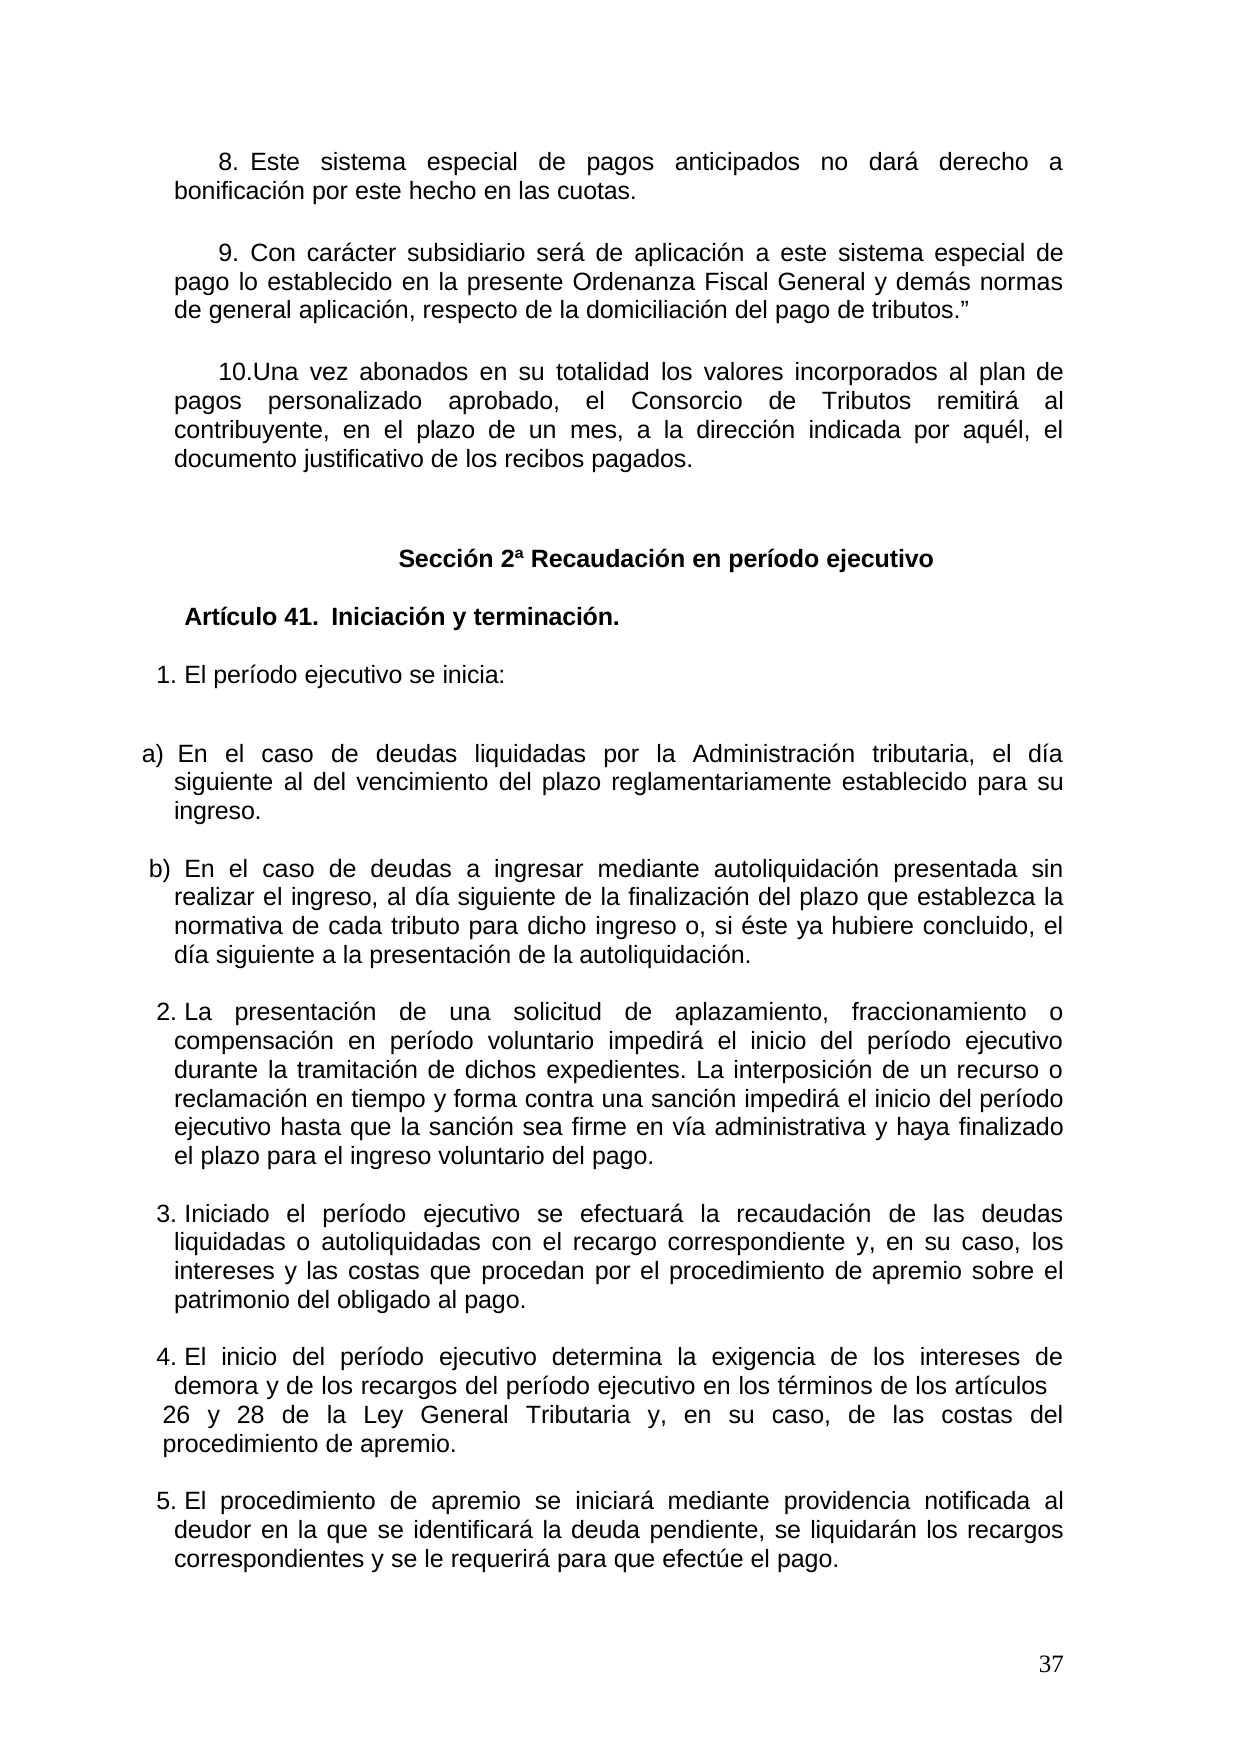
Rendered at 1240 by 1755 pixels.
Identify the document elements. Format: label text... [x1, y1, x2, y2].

list La presentación de una solicitud de aplazamiento, fraccionamiento o compensación en período voluntario impedirá el inicio del período ejecutivo durante la tramitación de dichos expedientes. La interposición de un recurso o reclamación en tiempo y forma contra una sanción impedirá el inicio del período ejecutivo hasta que la sanción sea firme en vía administrativa y haya finalizado el plazo para el ingreso voluntario del pago. [162, 997, 1063, 1170]
list En el caso de deudas a ingresar mediante autoliquidación presentada sin realizar el ingreso, al día siguiente de la finalización del plazo que establezca la normativa de cada tributo para dicho ingreso o, si éste ya hubiere concluido, el día siguiente a la presentación de la autoliquidación. [162, 854, 1064, 969]
list Este sistema especial de pagos anticipados no dará derecho a bonificación por este hecho en las cuotas. [162, 147, 1063, 204]
text 26 y 28 de la Ley General Tributaria y, en su caso, de las costas del procedimiento de apremio. [162, 1400, 1063, 1457]
list El procedimiento de apremio se iniciará mediante providencia notificada al deudor en la que se identificará la deuda pendiente, se liquidarán los recargos correspondientes y se le requerirá para que efectúe el pago. [162, 1486, 1064, 1572]
list Iniciado el período ejecutivo se efectuará la recaudación de las deudas liquidadas o autoliquidadas con el recargo correspondiente y, en su caso, los intereses y las costas que procedan por el procedimiento de apremio sobre el patrimonio del obligado al pago. [162, 1199, 1063, 1314]
list El inicio del período ejecutivo determina la exigencia de los intereses de demora y de los recargos del período ejecutivo en los términos de los artículos [162, 1342, 1063, 1400]
list Una vez abonados en su totalidad los valores incorporados al plan de pagos personalizado aprobado, el Consorcio de Tributos remitirá al contribuyente, en el plazo de un mes, a la dirección indicada por aquél, el documento justificativo de los recibos pagados. [162, 357, 1063, 472]
subtitle Sección 2ª Recaudación en período ejecutivo Artículo 41. Iniciación y terminación. [184, 543, 957, 630]
list En el caso de deudas liquidadas por la Administración tributaria, el día siguiente al del vencimiento del plazo reglamentariamente establecido para su ingreso. [162, 739, 1063, 825]
list El período ejecutivo se inicia: [162, 660, 1075, 689]
list Con carácter subsidiario será de aplicación a este sistema especial de pago lo establecido en la presente Ordenanza Fiscal General y demás normas de general aplicación, respecto de la domiciliación del pago de tributos.” [162, 238, 1063, 324]
